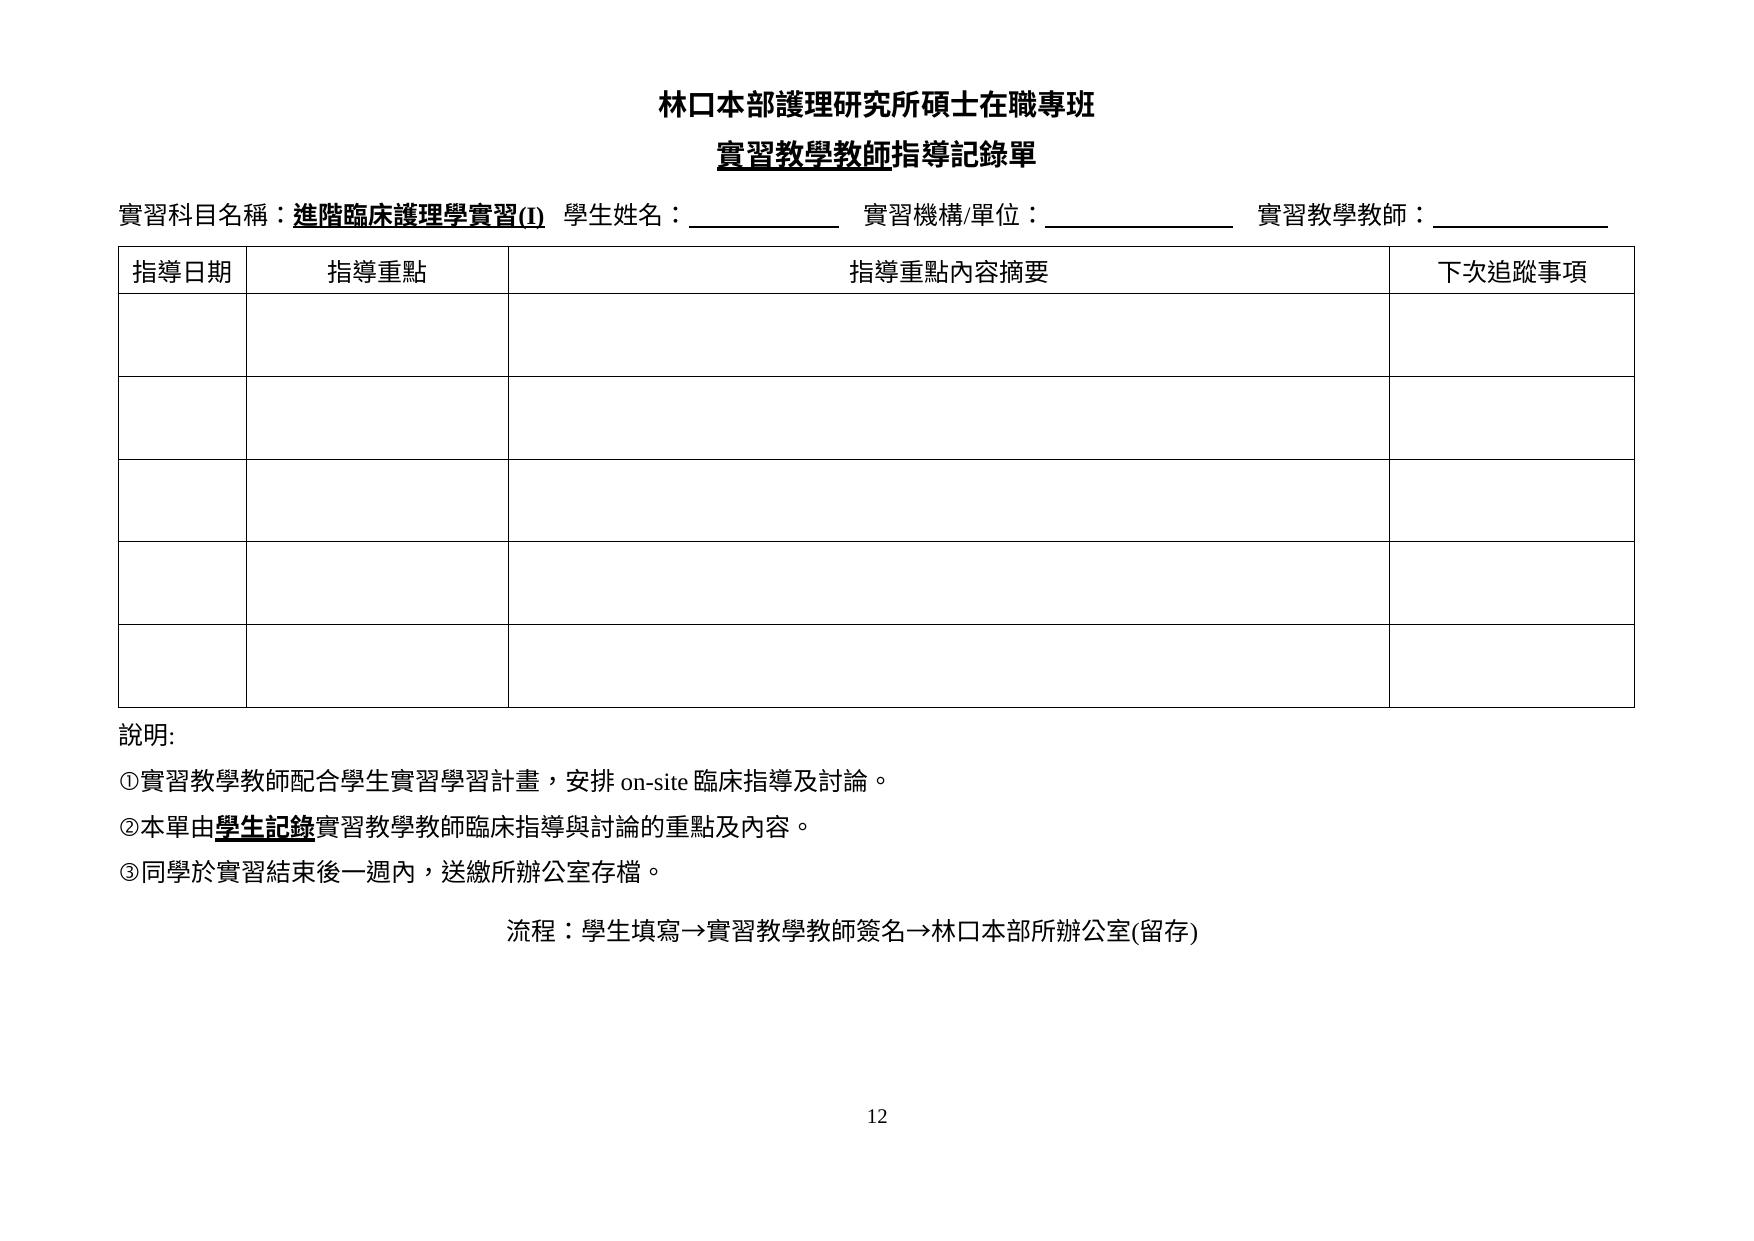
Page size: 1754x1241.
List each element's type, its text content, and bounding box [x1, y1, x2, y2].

text 實習科目名稱：進階臨床護理學實習(I) 學生姓名： 實習機構/單位： 實習教學教師： [118, 187, 1636, 233]
text 實習教學教師指導記錄單 [118, 125, 1636, 175]
table_cell [1390, 625, 1634, 707]
table_cell [1390, 377, 1634, 458]
text 實習教學教師配合學生實習學習計畫，安排on-site臨床指導及討論。 [118, 753, 1636, 799]
table_header 指導重點內容摘要 [509, 247, 1389, 293]
table_cell [1390, 294, 1634, 376]
table_cell [509, 542, 1389, 624]
table_cell [119, 625, 246, 707]
text 說明: [118, 708, 1636, 753]
text 林口本部護理研究所碩士在職專班 [118, 75, 1636, 125]
table_cell [119, 542, 246, 624]
text 流程：學生填寫→實習教學教師簽名→林口本部所辦公室(留存) [118, 903, 1586, 949]
table_header 指導日期 [119, 247, 246, 293]
table_cell [509, 377, 1389, 458]
table_cell [509, 625, 1389, 707]
table_cell [247, 542, 508, 624]
table_header 指導重點 [247, 247, 508, 293]
table_cell [119, 294, 246, 376]
table_header 下次追蹤事項 [1390, 247, 1634, 293]
table_cell [1390, 460, 1634, 541]
table_cell [247, 625, 508, 707]
table_cell [509, 294, 1389, 376]
table_cell [247, 460, 508, 541]
table_cell [1390, 542, 1634, 624]
table_cell [119, 460, 246, 541]
table_cell [247, 377, 508, 458]
table_cell [247, 294, 508, 376]
text 同學於實習結束後一週內，送繳所辦公室存檔。 [118, 845, 1636, 891]
table_cell [119, 377, 246, 458]
table_cell [509, 460, 1389, 541]
text 本單由學生記錄實習教學教師臨床指導與討論的重點及內容。 [118, 799, 1636, 845]
